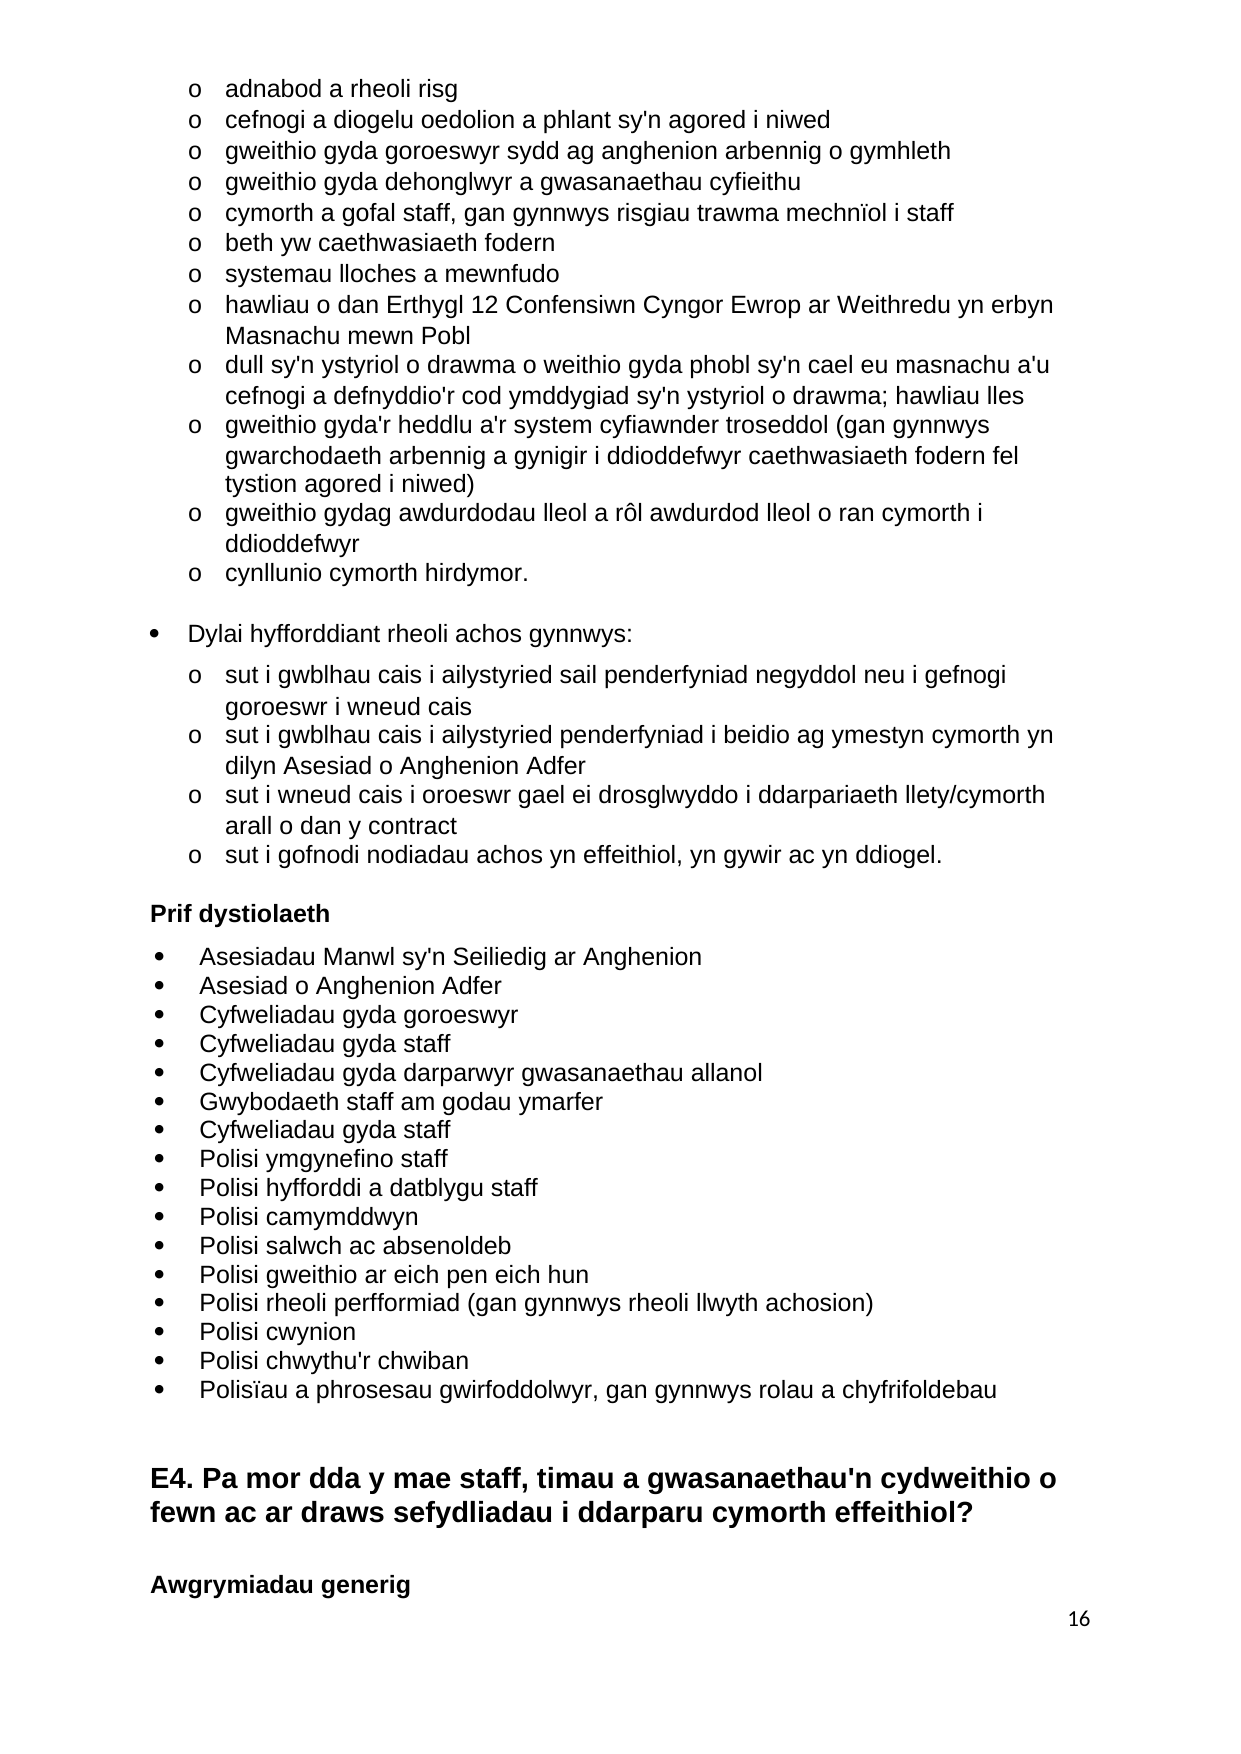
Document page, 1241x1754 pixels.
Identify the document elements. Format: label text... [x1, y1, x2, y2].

list Polisi camymddwyn [155, 1202, 1090, 1231]
text Prif dystiolaeth [150, 899, 1090, 928]
list sut i gwblhau cais i ailystyried sail penderfyniad negyddol neu i gefnogi goroeswr i wneud cais [187, 661, 1090, 720]
list Polisïau a phrosesau gwirfoddolwyr, gan gynnwys rolau a chyfrifoldebau [155, 1375, 1090, 1404]
list gweithio gyda dehonglwyr a gwasanaethau cyfieithu [187, 167, 1090, 197]
list Asesiad o Anghenion Adfer [155, 971, 1090, 1000]
list Asesiadau Manwl sy'n Seiliedig ar Anghenion [155, 942, 1090, 971]
list Polisi chwythu'r chwiban [155, 1346, 1090, 1375]
list Polisi salwch ac absenoldeb [155, 1231, 1090, 1259]
list gweithio gydag awdurdodau lleol a rôl awdurdod lleol o ran cymorth i ddioddefwyr [187, 498, 1090, 558]
list cefnogi a diogelu oedolion a phlant sy'n agored i niwed [187, 105, 1090, 136]
list dull sy'n ystyriol o drawma o weithio gyda phobl sy'n cael eu masnachu a'u cefnogi a defnyddio'r cod ymddygiad sy'n ystyriol o drawma; hawliau lles [187, 350, 1090, 410]
list beth yw caethwasiaeth fodern [187, 228, 1090, 259]
list cynllunio cymorth hirdymor. [187, 558, 1090, 589]
list Polisi gweithio ar eich pen eich hun [155, 1259, 1090, 1288]
subtitle E4. Pa mor dda y mae staff, timau a gwasanaethau'n cydweithio o fewn ac ar draws sefydliadau i ddarparu cymorth effeithiol? [150, 1461, 1090, 1528]
list Cyfweliadau gyda staff [155, 1029, 1090, 1058]
list Gwybodaeth staff am godau ymarfer [155, 1086, 1090, 1115]
list sut i wneud cais i oroeswr gael ei drosglwyddo i ddarpariaeth llety/cymorth arall o dan y contract [187, 780, 1090, 839]
list Cyfweliadau gyda darparwyr gwasanaethau allanol [155, 1058, 1090, 1086]
list gweithio gyda goroeswyr sydd ag anghenion arbennig o gymhleth [187, 136, 1090, 167]
list sut i gwblhau cais i ailystyried penderfyniad i beidio ag ymestyn cymorth yn dilyn Asesiad o Anghenion Adfer [187, 720, 1090, 780]
list sut i gofnodi nodiadau achos yn effeithiol, yn gywir ac yn ddiogel. [187, 839, 1090, 871]
list adnabod a rheoli risg [187, 74, 1090, 105]
list cymorth a gofal staff, gan gynnwys risgiau trawma mechnïol i staff [187, 197, 1090, 228]
list Polisi rheoli perfformiad (gan gynnwys rheoli llwyth achosion) [155, 1288, 1090, 1317]
list hawliau o dan Erthygl 12 Confensiwn Cyngor Ewrop ar Weithredu yn erbyn Masnachu mewn Pobl [187, 290, 1090, 350]
text Awgrymiadau generig [150, 1570, 1090, 1598]
list Cyfweliadau gyda staff [155, 1115, 1090, 1144]
list Polisi ymgynefino staff [155, 1144, 1090, 1173]
list Polisi cwynion [155, 1317, 1090, 1346]
list Polisi hyfforddi a datblygu staff [155, 1173, 1090, 1202]
list Dylai hyfforddiant rheoli achos gynnwys: [150, 619, 1090, 648]
list Cyfweliadau gyda goroeswyr [155, 1000, 1090, 1029]
list systemau lloches a mewnfudo [187, 259, 1090, 290]
list gweithio gyda'r heddlu a'r system cyfiawnder troseddol (gan gynnwys gwarchodaeth arbennig a gynigir i ddioddefwyr caethwasiaeth fodern fel tystion agored i niwed) [187, 410, 1090, 498]
